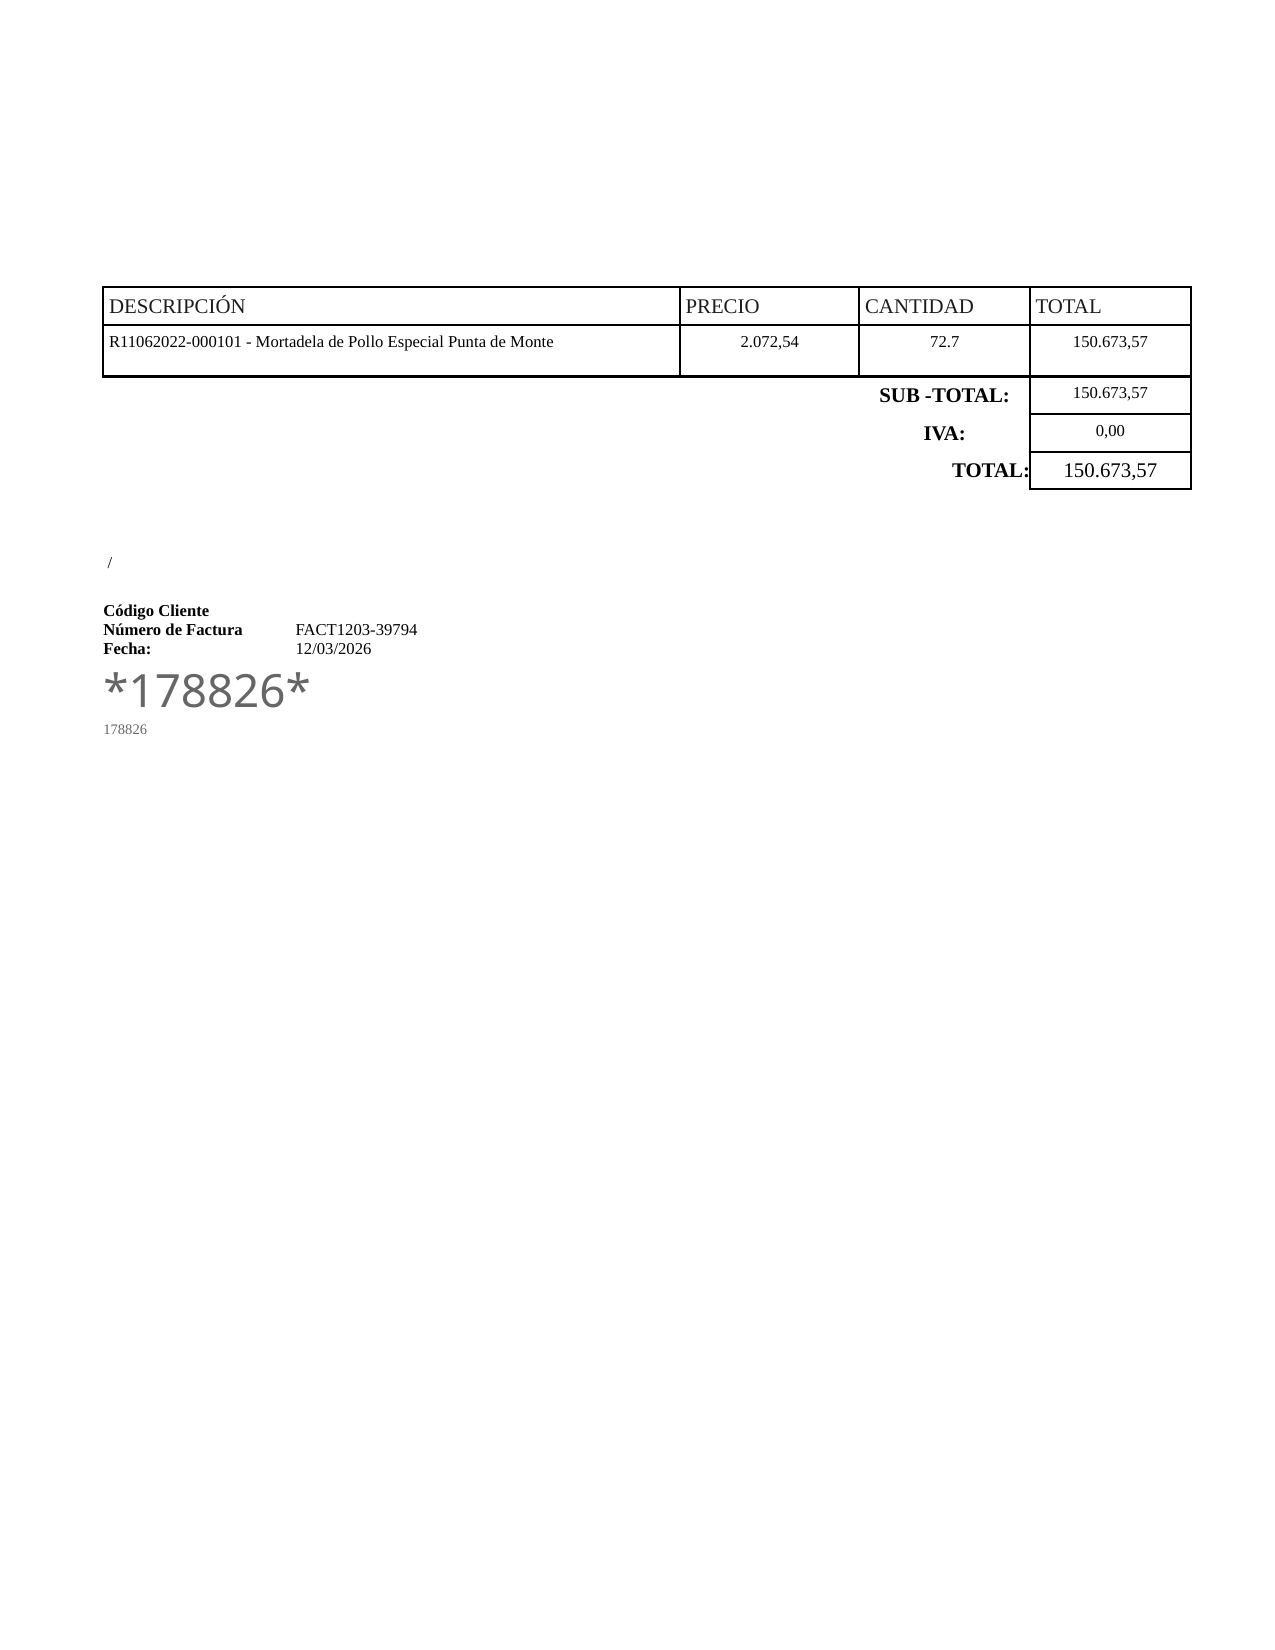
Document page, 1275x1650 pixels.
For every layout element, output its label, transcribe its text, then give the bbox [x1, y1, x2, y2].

table_cell SUB -TOTAL: [859, 378, 1029, 413]
table_cell IVA: [859, 413, 1029, 451]
table_cell FACT1203-39794 [295, 620, 517, 639]
table_cell [103, 514, 858, 533]
table_cell TOTAL: [859, 451, 1029, 488]
table_cell / [103, 553, 858, 572]
table_cell 150.673,57 [1031, 453, 1190, 488]
table_cell 72.7 [860, 326, 1029, 375]
table_cell Fecha: [103, 639, 295, 658]
table_header CANTIDAD [860, 288, 1029, 323]
table_cell [103, 378, 859, 488]
table_header PRECIO [681, 288, 858, 323]
table_cell 2.072,54 [681, 326, 858, 375]
table_cell 150.673,57 [1031, 378, 1190, 413]
table_cell 150.673,57 [1031, 326, 1190, 375]
table_cell R11062022-000101 - Mortadela de Pollo Especial Punta de Monte [104, 326, 679, 375]
table_header TOTAL [1031, 288, 1190, 323]
text *178826* [103, 658, 1137, 721]
table_header [103, 490, 858, 514]
table_header DESCRIPCIÓN [104, 288, 679, 323]
table_header Código Cliente [103, 601, 295, 620]
text 178826 [103, 721, 1137, 737]
table_cell Número de Factura [103, 620, 295, 639]
table_cell [103, 534, 858, 553]
table_cell 12/03/2026 [295, 639, 517, 658]
table_header [295, 601, 517, 620]
table_cell 0,00 [1031, 415, 1190, 451]
